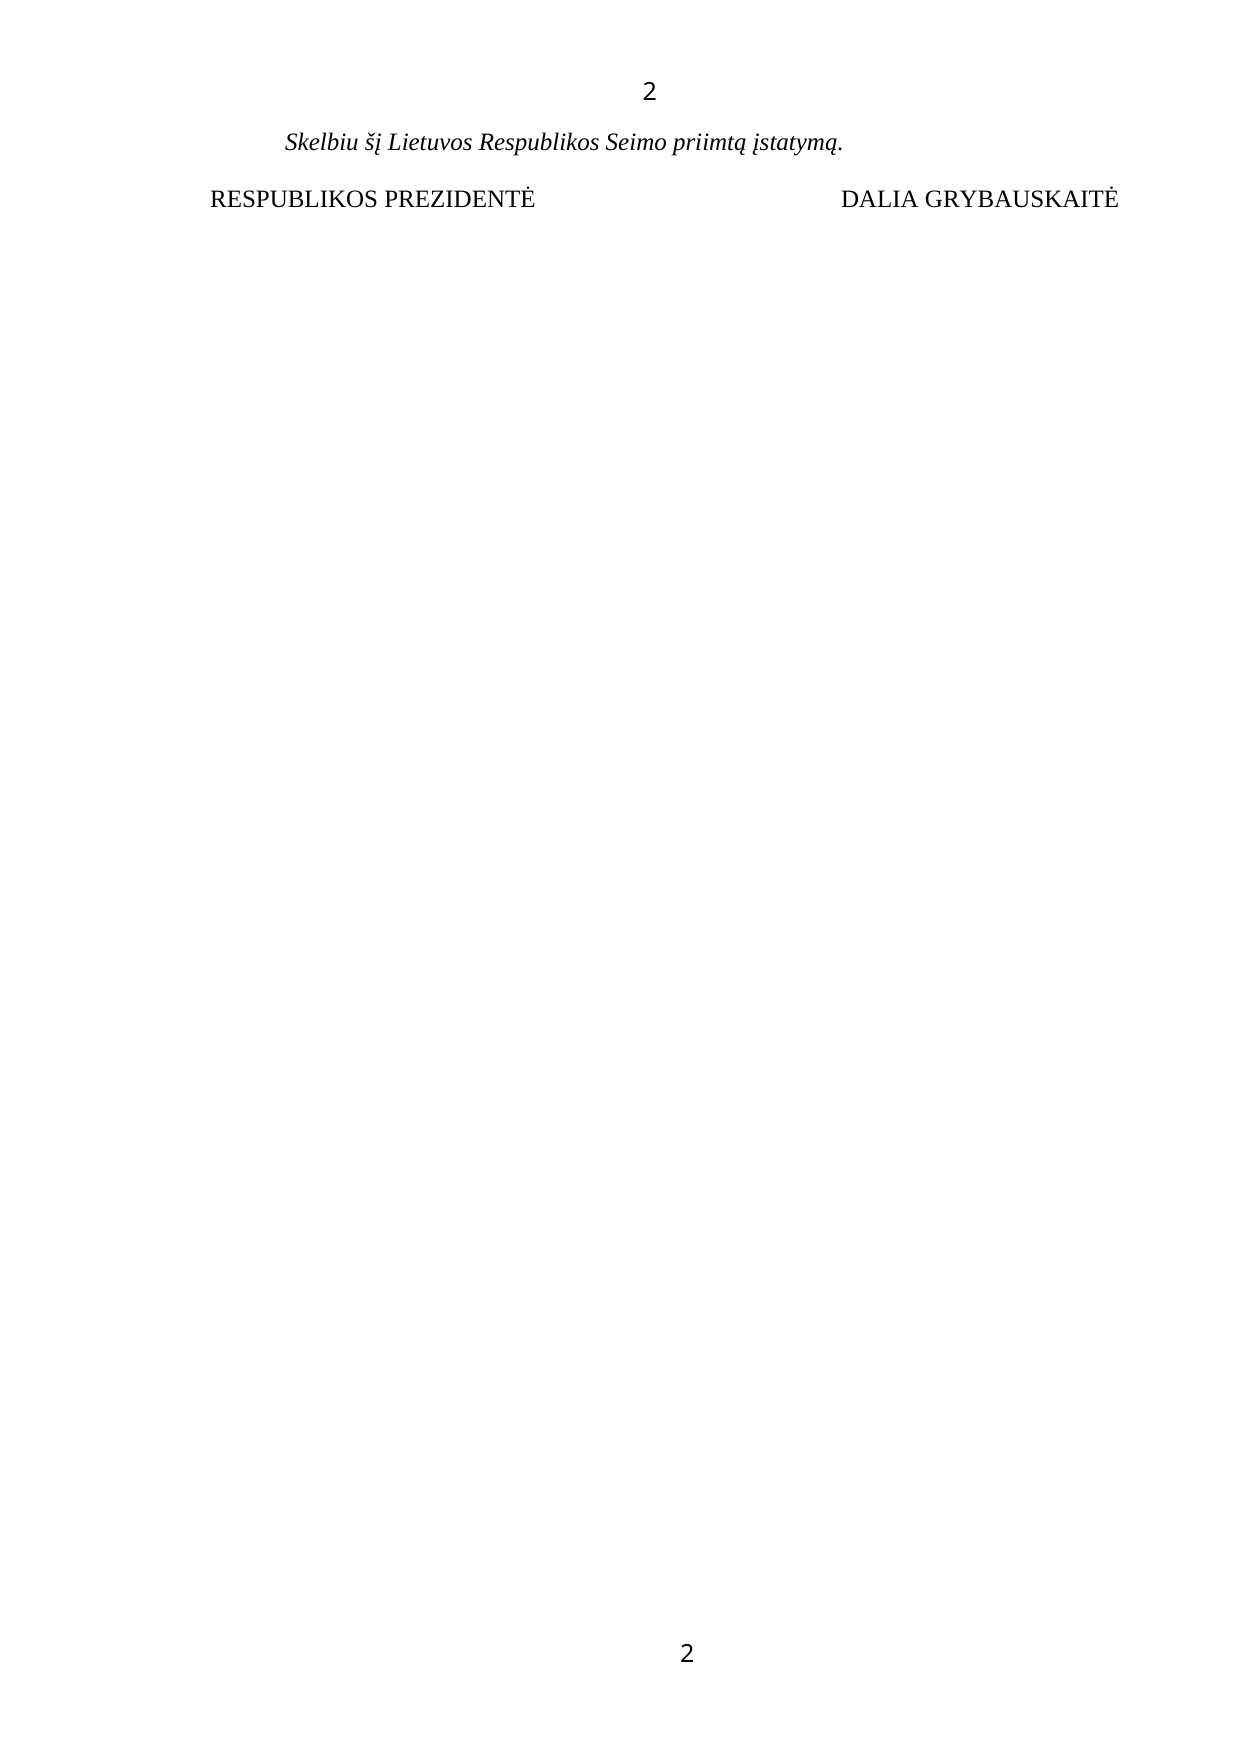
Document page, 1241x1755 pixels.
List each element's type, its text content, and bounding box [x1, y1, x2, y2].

text Skelbiu šį Lietuvos Respublikos Seimo priimtą įstatymą. [210, 118, 1120, 156]
text RESPUBLIKOS PREZIDENTĖ DALIA GRYBAUSKAITĖ [210, 184, 1120, 213]
